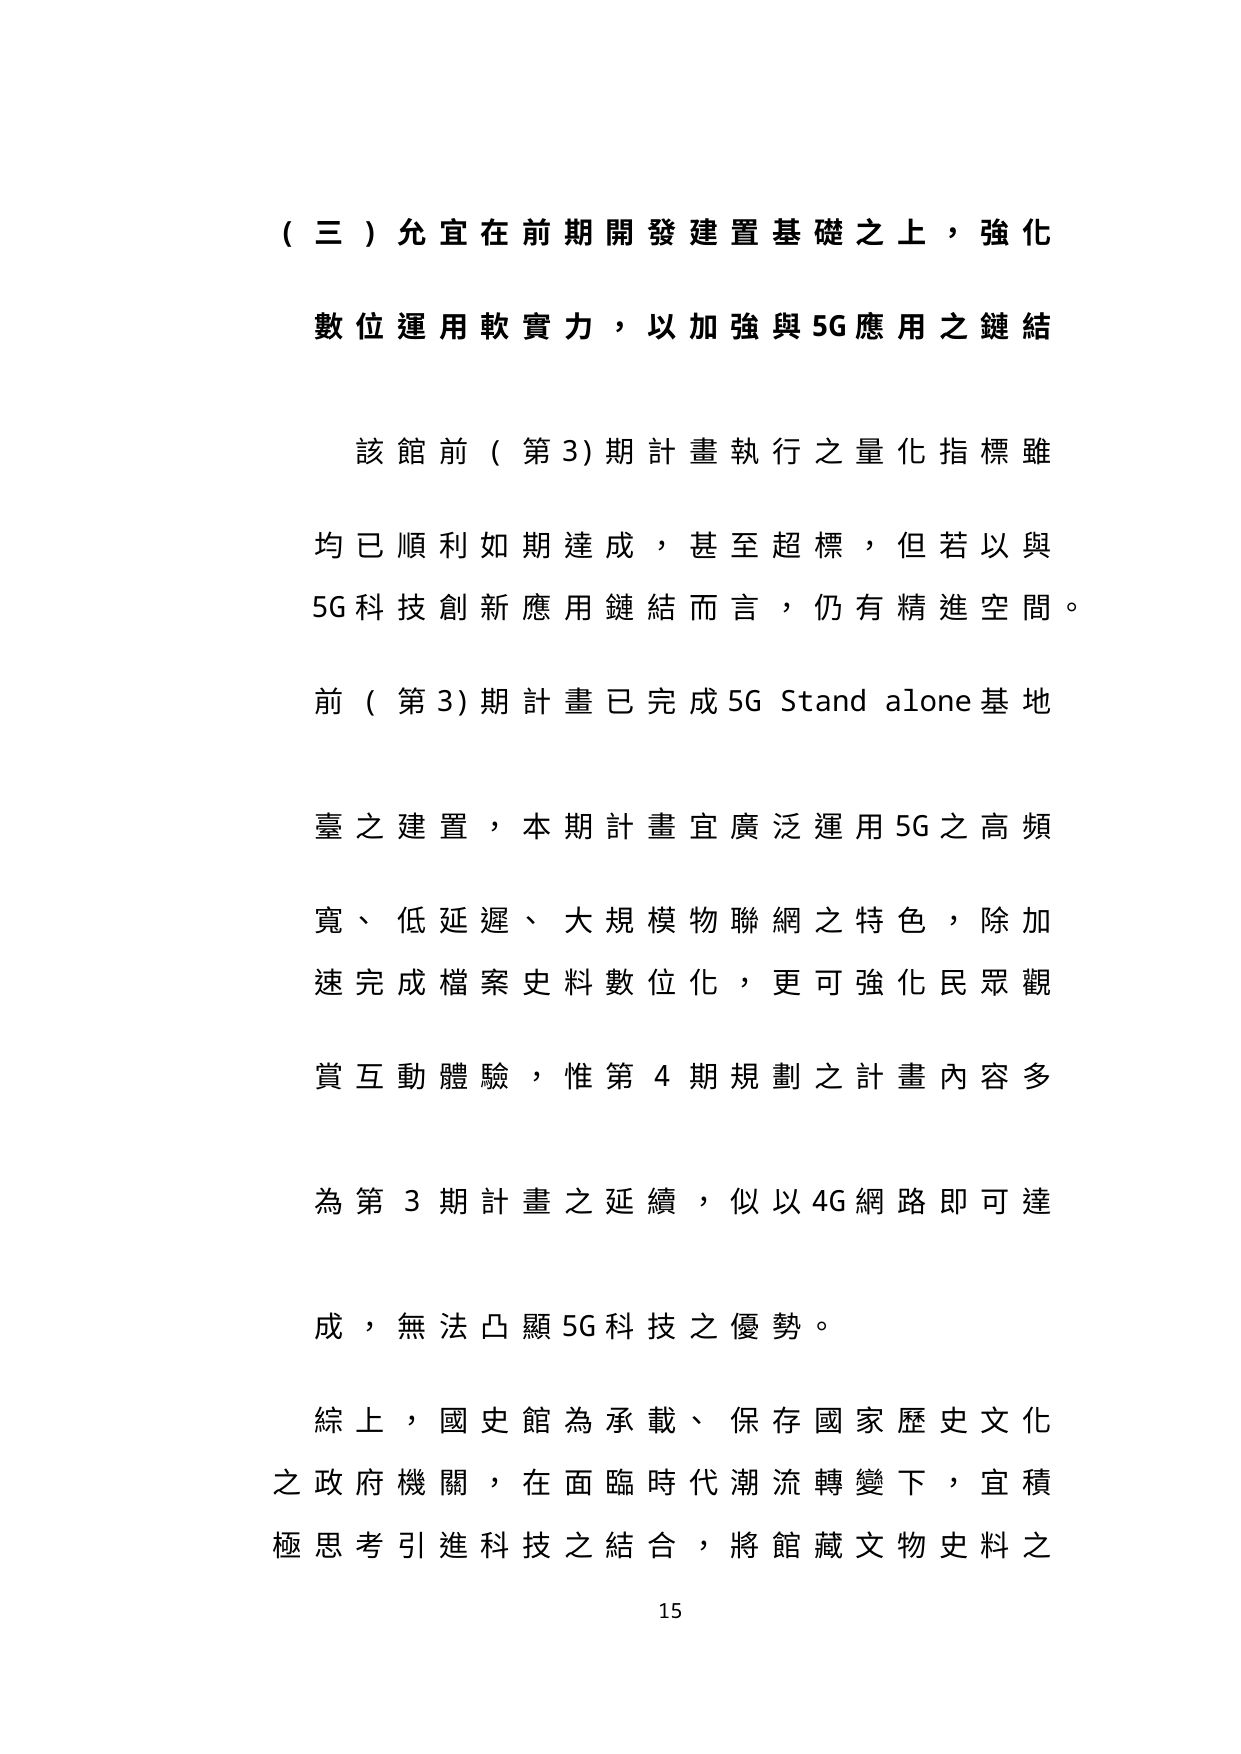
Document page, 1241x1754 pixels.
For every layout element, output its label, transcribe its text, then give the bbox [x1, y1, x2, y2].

text 該館前(第3)期計畫執行之量化指標雖均已順利如期達成，甚至超標，但若以與5G科技創新應用鏈結而言，仍有精進空間。前(第3)期計畫已完成5G Stand alone基地臺之建置，本期計畫宜廣泛運用5G之高頻寬、低延遲、大規模物聯網之特色，除加速完成檔案史料數位化，更可強化民眾觀賞互動體驗，惟第4期規劃之計畫內容多為第3期計畫之延續，似以4G網路即可達成，無法凸顯5G科技之優勢。 [271, 377, 1058, 1377]
text 綜上，國史館為承載、保存國家歷史文化之政府機關，在面臨時代潮流轉變下，宜積極思考引進科技之結合，將館藏文物史料之 [242, 1377, 1058, 1564]
text (三)允宜在前期開發建置基礎之上，強化數位運用軟實力，以加強與5G應用之鏈結 [242, 189, 1058, 377]
